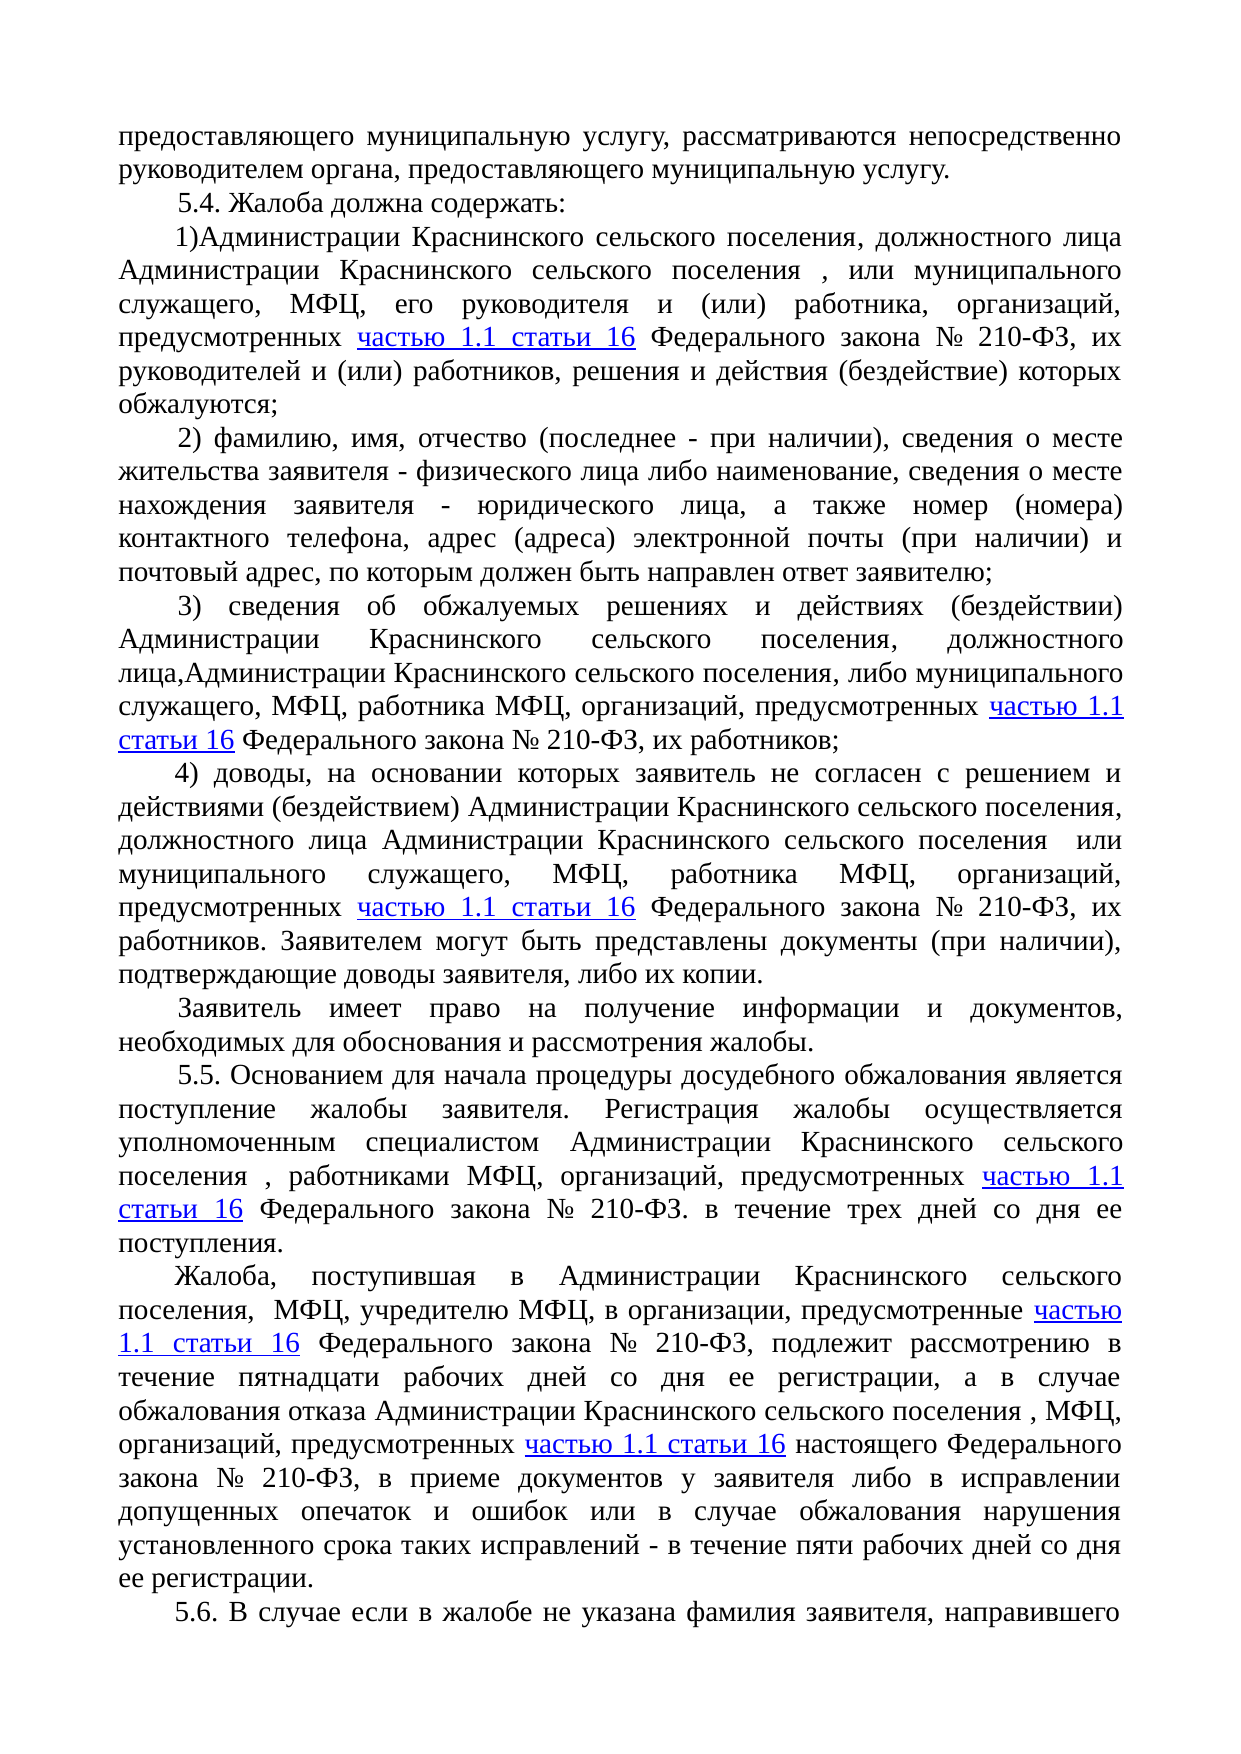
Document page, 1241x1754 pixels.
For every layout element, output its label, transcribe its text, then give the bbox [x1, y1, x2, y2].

text 1)Администрации Краснинского сельского поселения, должностного лица Администрации Краснинского сельского поселения , или муниципального служащего, МФЦ, его руководителя и (или) работника, организаций, предусмотренных частью 1.1 статьи 16 Федерального закона № 210-ФЗ, их руководителей и (или) работников, решения и действия (бездействие) которых обжалуются; [118, 219, 1122, 420]
text 5.4. Жалоба должна содержать: [118, 185, 1124, 219]
text предоставляющего муниципальную услугу, рассматриваются непосредственно руководителем органа, предоставляющего муниципальную услугу. [118, 118, 1122, 185]
text 3) сведения об обжалуемых решениях и действиях (бездействии) Администрации Краснинского сельского поселения, должностного лица,Администрации Краснинского сельского поселения, либо муниципального служащего, МФЦ, работника МФЦ, организаций, предусмотренных частью 1.1 статьи 16 Федерального закона № 210-ФЗ, их работников; [118, 588, 1124, 755]
text 4) доводы, на основании которых заявитель не согласен с решением и действиями (бездействием) Администрации Краснинского сельского поселения, должностного лица Администрации Краснинского сельского поселения или муниципального служащего, МФЦ, работника МФЦ, организаций, предусмотренных частью 1.1 статьи 16 Федерального закона № 210-ФЗ, их работников. Заявителем могут быть представлены документы (при наличии), подтверждающие доводы заявителя, либо их копии. [118, 755, 1122, 990]
text 5.6. В случае если в жалобе не указана фамилия заявителя, направившего [118, 1594, 1122, 1627]
text 2) фамилию, имя, отчество (последнее - при наличии), сведения о месте жительства заявителя - физического лица либо наименование, сведения о месте нахождения заявителя - юридического лица, а также номер (номера) контактного телефона, адрес (адреса) электронной почты (при наличии) и почтовый адрес, по которым должен быть направлен ответ заявителю; [118, 420, 1124, 588]
text 5.5. Основанием для начала процедуры досудебного обжалования является поступление жалобы заявителя. Регистрация жалобы осуществляется уполномоченным специалистом Администрации Краснинского сельского поселения , работниками МФЦ, организаций, предусмотренных частью 1.1 статьи 16 Федерального закона № 210-ФЗ. в течение трех дней со дня ее поступления. [118, 1057, 1124, 1258]
text Жалоба, поступившая в Администрации Краснинского сельского поселения, МФЦ, учредителю МФЦ, в организации, предусмотренные частью 1.1 статьи 16 Федерального закона № 210-ФЗ, подлежит рассмотрению в течение пятнадцати рабочих дней со дня ее регистрации, а в случае обжалования отказа Администрации Краснинского сельского поселения , МФЦ, организаций, предусмотренных частью 1.1 статьи 16 настоящего Федерального закона № 210-ФЗ, в приеме документов у заявителя либо в исправлении допущенных опечаток и ошибок или в случае обжалования нарушения установленного срока таких исправлений - в течение пяти рабочих дней со дня ее регистрации. [118, 1258, 1122, 1594]
text Заявитель имеет право на получение информации и документов, необходимых для обоснования и рассмотрения жалобы. [118, 990, 1124, 1057]
